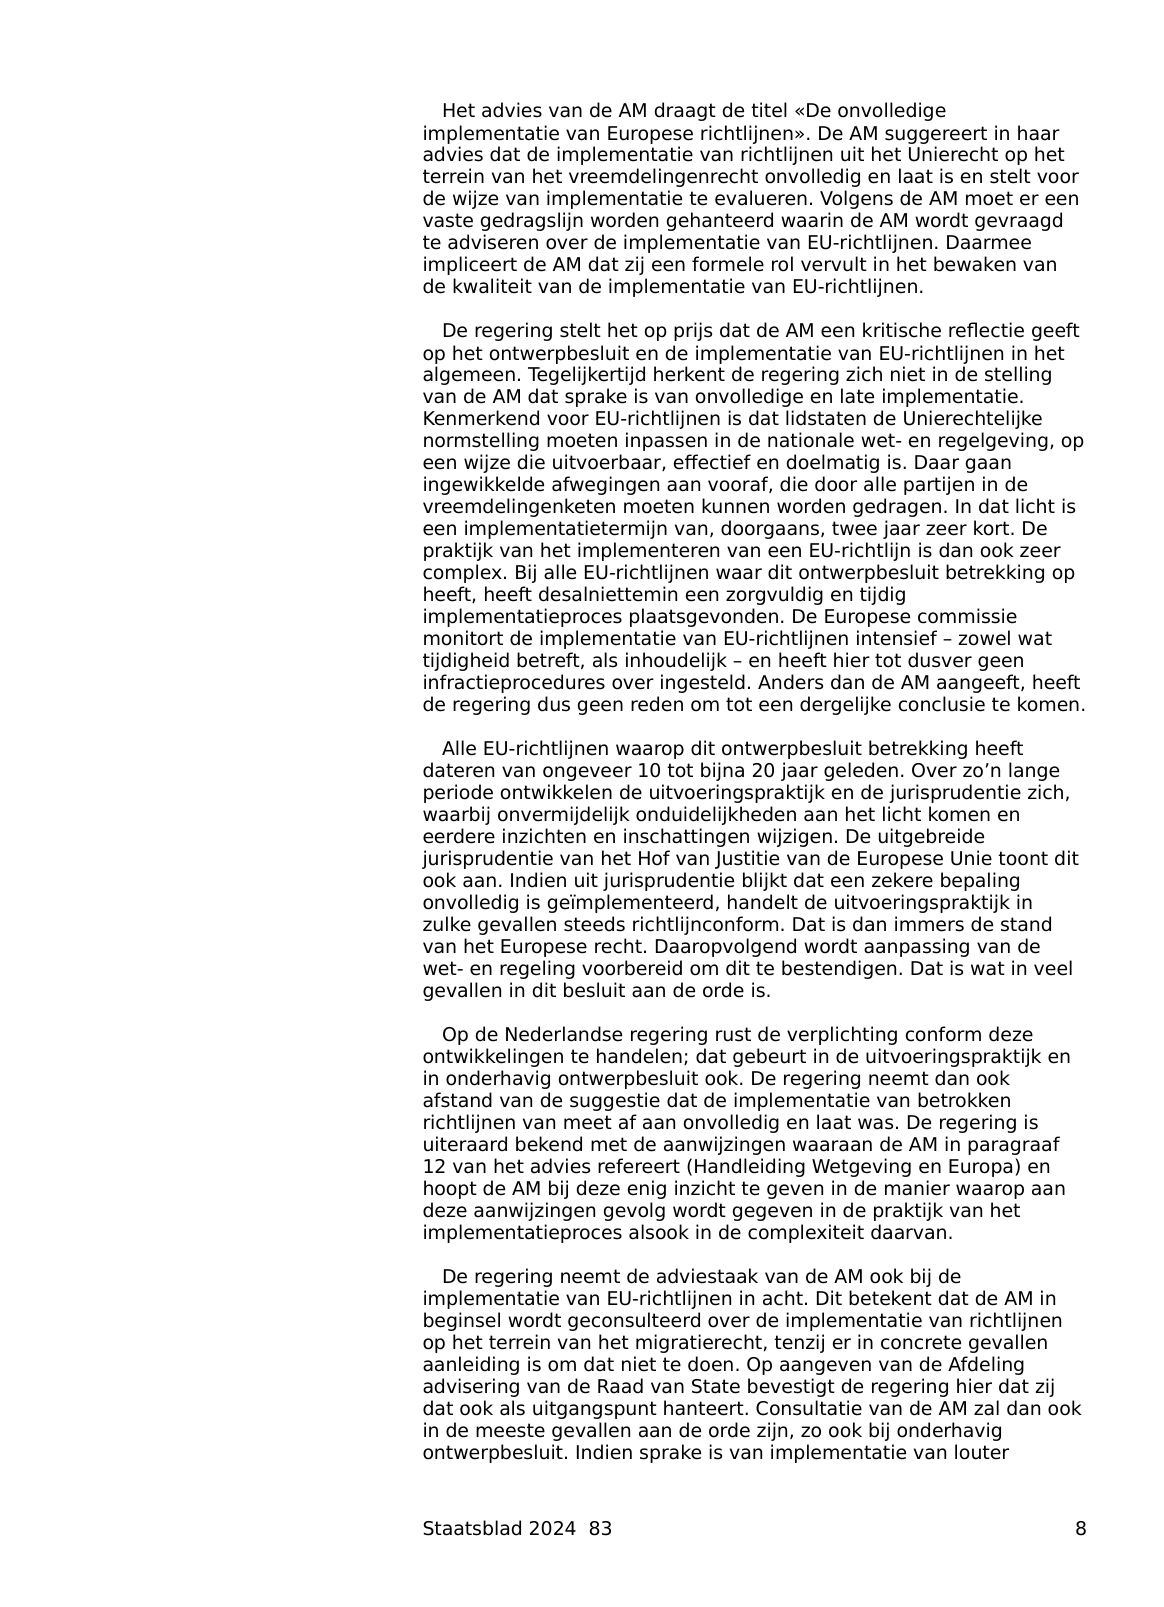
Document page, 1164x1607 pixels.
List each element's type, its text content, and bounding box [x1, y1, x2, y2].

text Alle EU-richtlijnen waarop dit ontwerpbesluit betrekking heeft dateren van ongeveer 10 tot bijna 20 jaar geleden. Over zo’n lange periode ontwikkelen de uitvoeringspraktijk en de jurisprudentie zich, waarbij onvermijdelijk onduidelijkheden aan het licht komen en eerdere inzichten en inschattingen wijzigen. De uitgebreide jurisprudentie van het Hof van Justitie van de Europese Unie toont dit ook aan. Indien uit jurisprudentie blijkt dat een zekere bepaling onvolledig is geïmplementeerd, handelt de uitvoeringspraktijk in zulke gevallen steeds richtlijnconform. Dat is dan immers de stand van het Europese recht. Daaropvolgend wordt aanpassing van de wet- en regeling voorbereid om dit te bestendigen. Dat is wat in veel gevallen in dit besluit aan de orde is. [422, 738, 1087, 1002]
text Op de Nederlandse regering rust de verplichting conform deze ontwikkelingen te handelen; dat gebeurt in de uitvoeringspraktijk en in onderhavig ontwerpbesluit ook. De regering neemt dan ook afstand van de suggestie dat de implementatie van betrokken richtlijnen van meet af aan onvolledig en laat was. De regering is uiteraard bekend met de aanwijzingen waaraan de AM in paragraaf 12 van het advies refereert (Handleiding Wetgeving en Europa) en hoopt de AM bij deze enig inzicht te geven in de manier waarop aan deze aanwijzingen gevolg wordt gegeven in de praktijk van het implementatieproces alsook in de complexiteit daarvan. [422, 1024, 1087, 1244]
text De regering stelt het op prijs dat de AM een kritische reflectie geeft op het ontwerpbesluit en de implementatie van EU-richtlijnen in het algemeen. Tegelijkertijd herkent de regering zich niet in de stelling van de AM dat sprake is van onvolledige en late implementatie. Kenmerkend voor EU-richtlijnen is dat lidstaten de Unierechtelijke normstelling moeten inpassen in de nationale wet- en regelgeving, op een wijze die uitvoerbaar, effectief en doelmatig is. Daar gaan ingewikkelde afwegingen aan vooraf, die door alle partijen in de vreemdelingenketen moeten kunnen worden gedragen. In dat licht is een implementatietermijn van, doorgaans, twee jaar zeer kort. De praktijk van het implementeren van een EU-richtlijn is dan ook zeer complex. Bij alle EU-richtlijnen waar dit ontwerpbesluit betrekking op heeft, heeft desalniettemin een zorgvuldig en tijdig implementatieproces plaatsgevonden. De Europese commissie monitort de implementatie van EU-richtlijnen intensief – zowel wat tijdigheid betreft, als inhoudelijk – en heeft hier tot dusver geen infractieprocedures over ingesteld. Anders dan de AM aangeeft, heeft de regering dus geen reden om tot een dergelijke conclusie te komen. [422, 320, 1087, 716]
text Het advies van de AM draagt de titel «De onvolledige implementatie van Europese richtlijnen». De AM suggereert in haar advies dat de implementatie van richtlijnen uit het Unierecht op het terrein van het vreemdelingenrecht onvolledig en laat is en stelt voor de wijze van implementatie te evalueren. Volgens de AM moet er een vaste gedragslijn worden gehanteerd waarin de AM wordt gevraagd te adviseren over de implementatie van EU-richtlijnen. Daarmee impliceert de AM dat zij een formele rol vervult in het bewaken van de kwaliteit van de implementatie van EU-richtlijnen. [422, 100, 1087, 298]
text De regering neemt de adviestaak van de AM ook bij de implementatie van EU-richtlijnen in acht. Dit betekent dat de AM in beginsel wordt geconsulteerd over de implementatie van richtlijnen op het terrein van het migratierecht, tenzij er in concrete gevallen aanleiding is om dat niet te doen. Op aangeven van de Afdeling advisering van de Raad van State bevestigt de regering hier dat zij dat ook als uitgangspunt hanteert. Consultatie van de AM zal dan ook in de meeste gevallen aan de orde zijn, zo ook bij onderhavig ontwerpbesluit. Indien sprake is van implementatie van louter [422, 1266, 1087, 1464]
